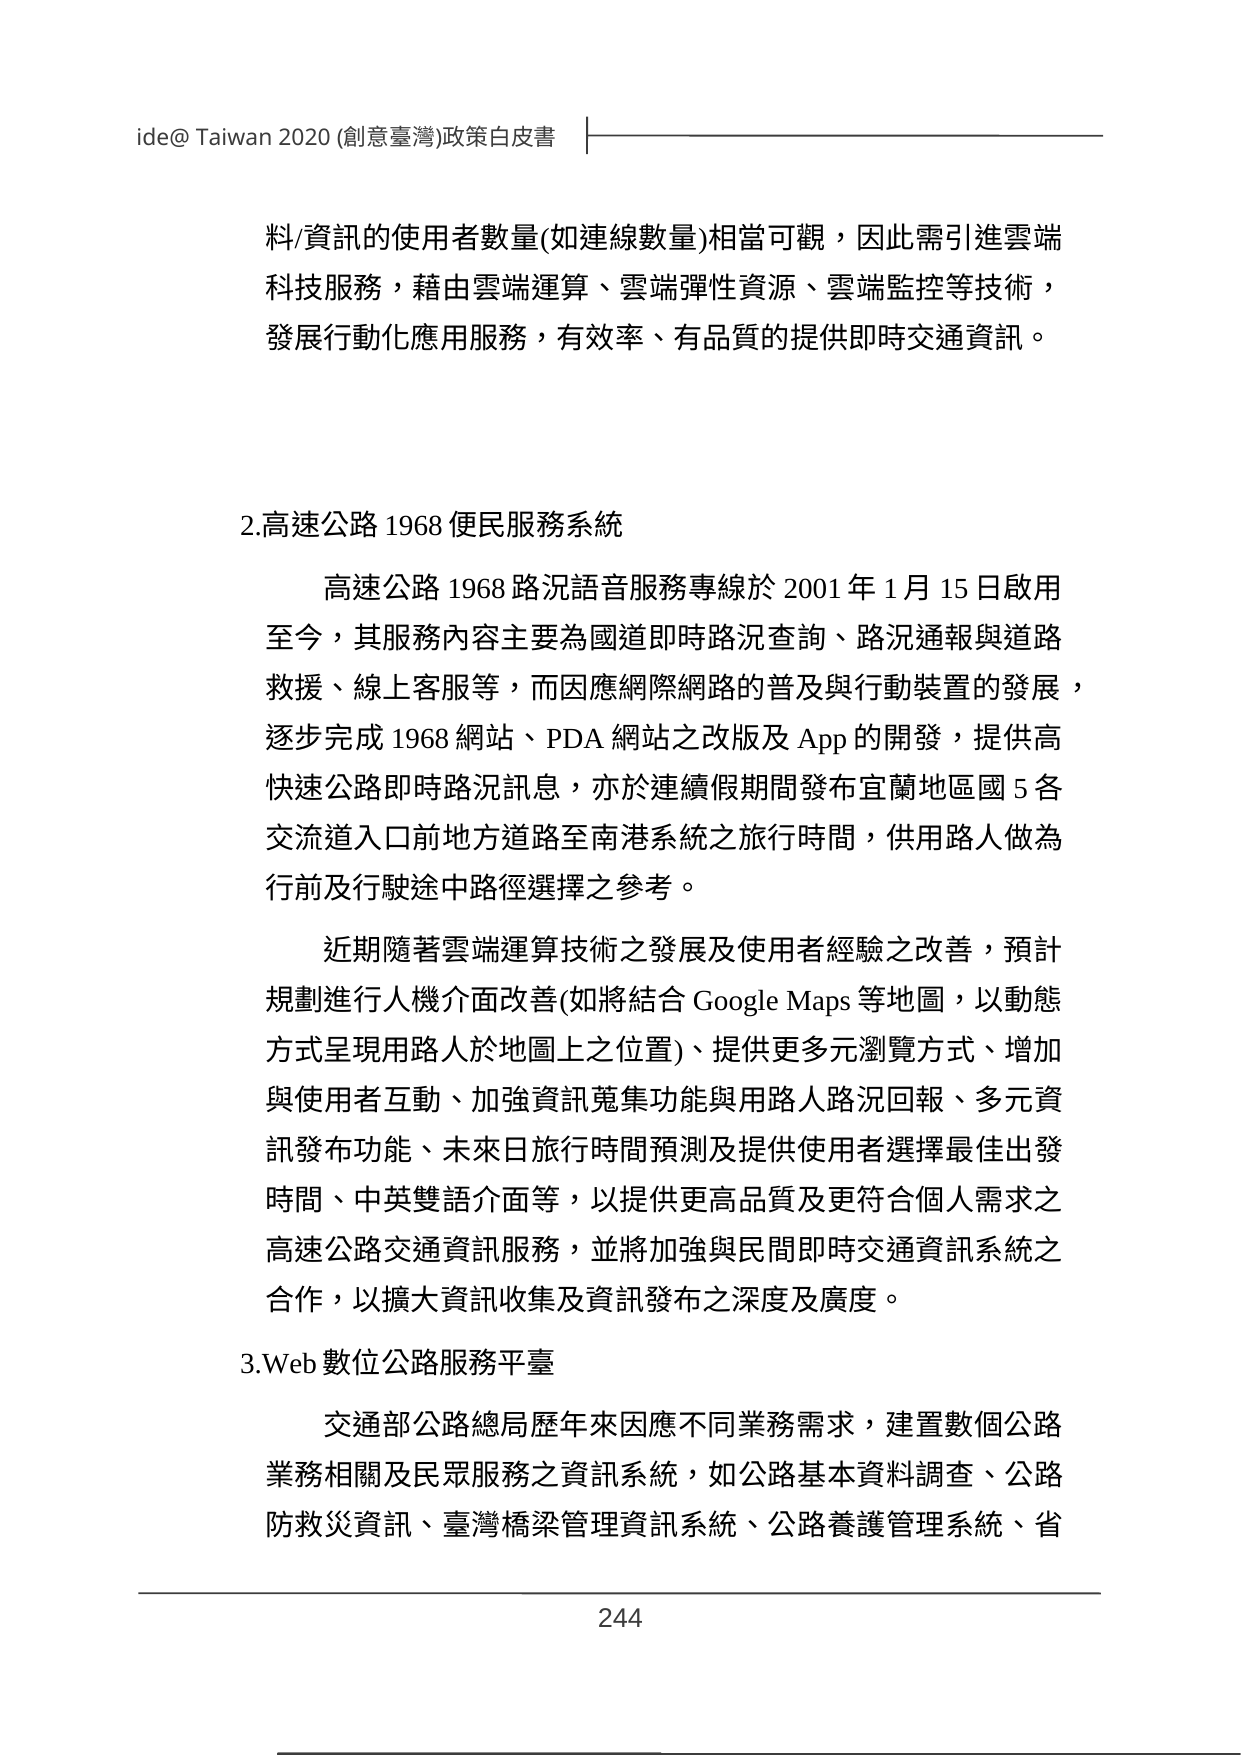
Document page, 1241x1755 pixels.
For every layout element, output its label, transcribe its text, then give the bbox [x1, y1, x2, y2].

text 料/資訊的使用者數量(如連線數量)相當可觀，因此需引進雲端科技服務，藉由雲端運算、雲端彈性資源、雲端監控等技術，發展行動化應用服務，有效率、有品質的提供即時交通資訊。 [265, 207, 1063, 357]
text 近期隨著雲端運算技術之發展及使用者經驗之改善，預計規劃進行人機介面改善(如將結合Google Maps等地圖，以動態方式呈現用路人於地圖上之位置)、提供更多元瀏覽方式、增加與使用者互動、加強資訊蒐集功能與用路人路況回報、多元資訊發布功能、未來日旅行時間預測及提供使用者選擇最佳出發時間、中英雙語介面等，以提供更高品質及更符合個人需求之高速公路交通資訊服務，並將加強與民間即時交通資訊系統之合作，以擴大資訊收集及資訊發布之深度及廣度。 [265, 919, 1063, 1319]
text 高速公路1968路況語音服務專線於2001年1月15日啟用至今，其服務內容主要為國道即時路況­查詢、路況通報與道路救援、線上客服等，而因應網際網路的普及與行動裝置的發展，逐步完成1968網站、PDA網站之改版及App的開發，提供高快速公路即時路況訊息，亦於連續假期間發布宜蘭地區國5各交流道入口前地方道路至南港系統之旅行時間，供用路人做為行前及行駛途中路徑選擇之參考。 [265, 557, 1063, 907]
text 3.Web數位公路服務平臺 [240, 1332, 1063, 1382]
text 交通部公路總局歷年來因應不同業務需求，建置數個公路業務相關及民眾服務之資訊系統，如公路基本資料調查、公路防救災資訊、臺灣橋梁管理資訊系統、公路養護管理系統、省道即時交通資訊、公路客運動態系統及公路監理資訊系統等。為整合相關資訊及建立單一窗口服務平臺，規劃建置Web數位公路服務平臺，透過介接各業務單位之管理資訊系統所產製資料，使資訊具即時性、同步性，提升相關業務處理效率，同時滿足並服務一般民眾使用需求。此服務平臺將公路相關業務及為民服務項目，依「公路資訊」及「數位生活」主題類別規劃各項服務情境，結合2D及3D電子地圖呈現空間資訊及影像等，透過圖像化查詢操作方式，提供使用者查詢相關資訊。相關規劃內容如下： [265, 1394, 1063, 1544]
text 2.高速公路1968便民服務系統 [240, 494, 1063, 544]
